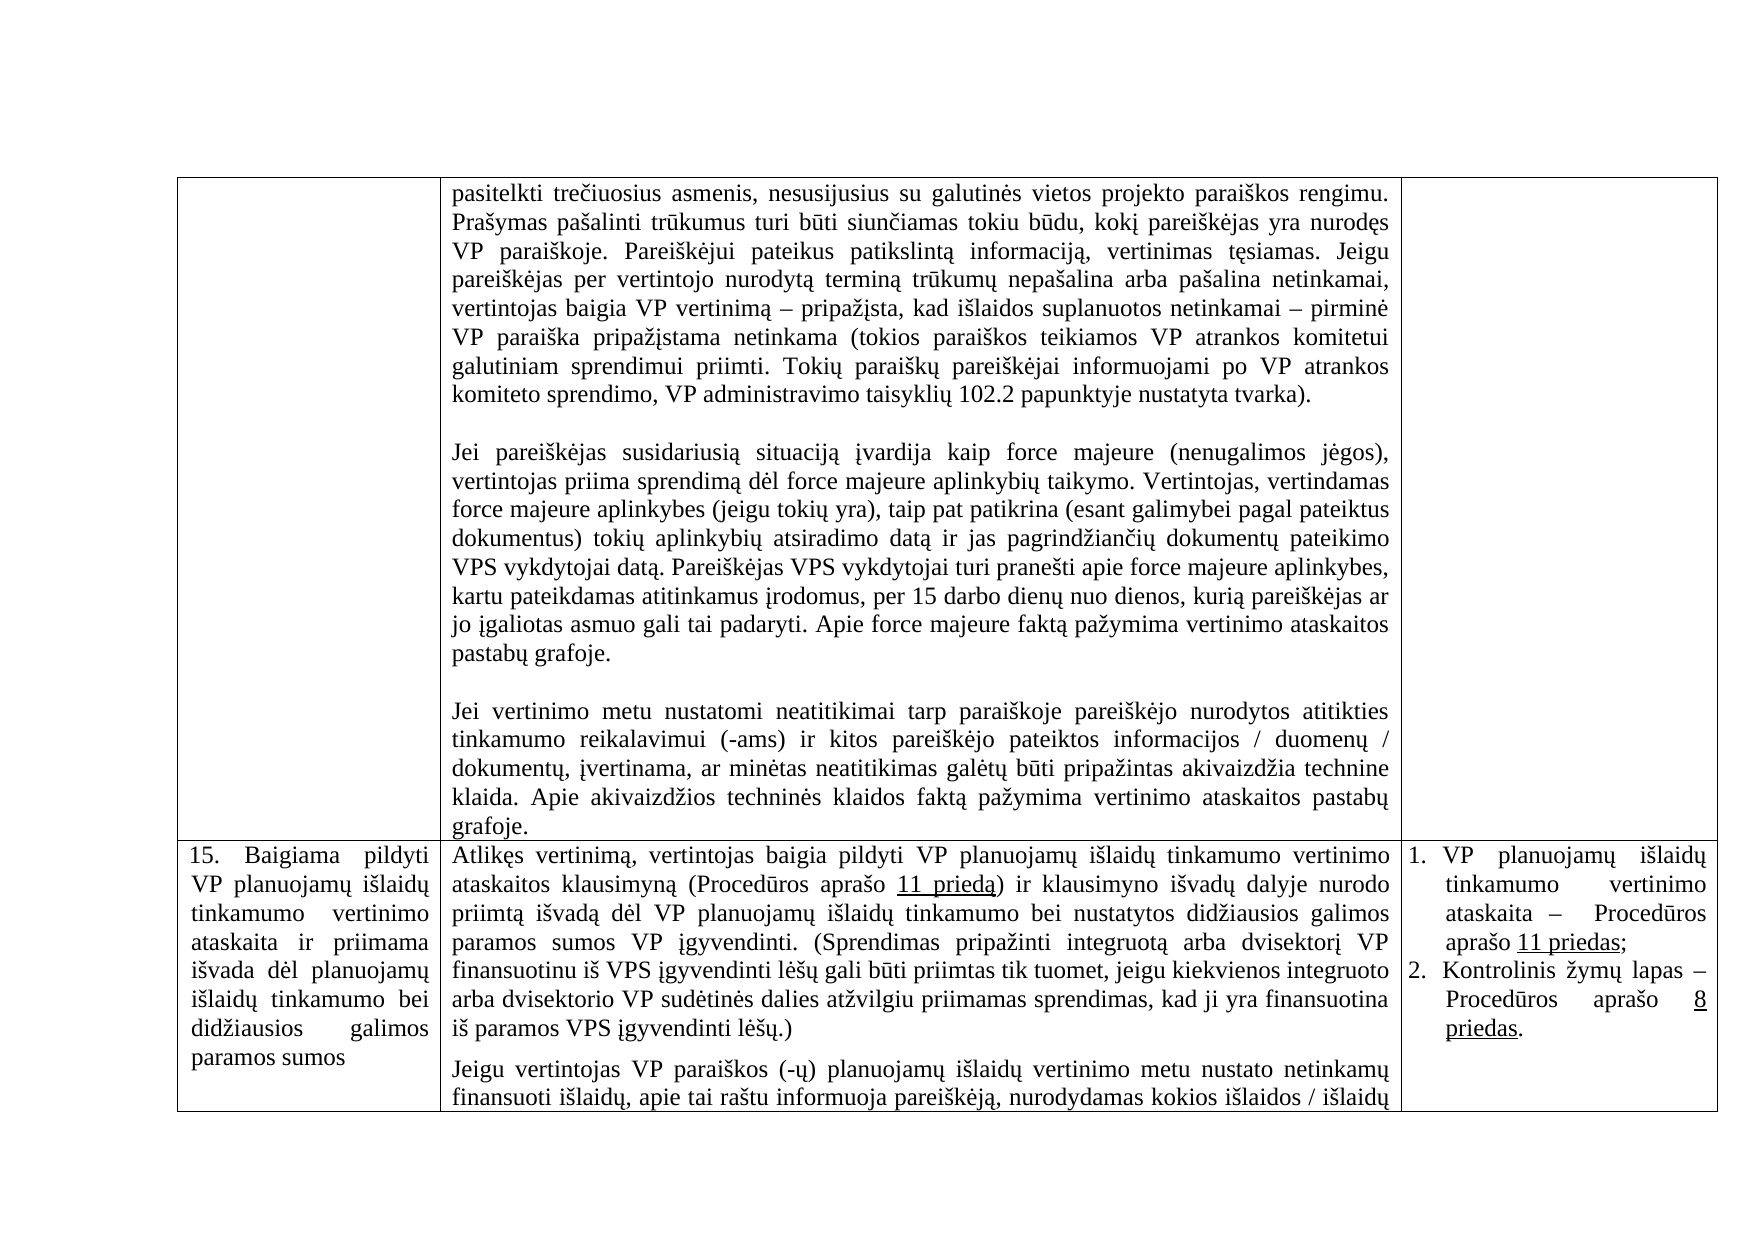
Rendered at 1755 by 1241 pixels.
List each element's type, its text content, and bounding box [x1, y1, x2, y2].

table_cell 15. Baigiama pildyti VP planuojamų išlaidų tinkamumo vertinimo ataskaita ir priimama išvada dėl planuojamų išlaidų tinkamumo bei didžiausios galimos paramos sumos [178, 841, 440, 1111]
table_cell Atlikęs vertinimą, vertintojas baigia pildyti VP planuojamų išlaidų tinkamumo vertinimo ataskaitos klausimyną (Procedūros aprašo 11 priedą) ir klausimyno išvadų dalyje nurodo priimtą išvadą dėl VP planuojamų išlaidų tinkamumo bei nustatytos didžiausios galimos paramos sumos VP įgyvendinti. (Sprendimas pripažinti integruotą arba dvisektorį VP finansuotinu iš VPS įgyvendinti lėšų gali būti priimtas tik tuomet, jeigu kiekvienos integruoto arba dvisektorio VP sudėtinės dalies atžvilgiu priimamas sprendimas, kad ji yra finansuotina iš paramos VPS įgyvendinti lėšų.) Jeigu vertintojas VP paraiškos (-ų) planuojamų išlaidų vertinimo metu nustato netinkamų finansuoti išlaidų, apie tai raštu informuoja pareiškėją, nurodydamas kokios išlaidos / išlaidų [441, 841, 1401, 1111]
table_cell 1. VP planuojamų išlaidų tinkamumo vertinimo ataskaita – Procedūros aprašo 11 priedas; 2. Kontrolinis žymų lapas – Procedūros aprašo 8 priedas. [1402, 841, 1717, 1111]
table_cell [178, 178, 440, 839]
table_cell pasitelkti trečiuosius asmenis, nesusijusius su galutinės vietos projekto paraiškos rengimu. Prašymas pašalinti trūkumus turi būti siunčiamas tokiu būdu, kokį pareiškėjas yra nurodęs VP paraiškoje. Pareiškėjui pateikus patikslintą informaciją, vertinimas tęsiamas. Jeigu pareiškėjas per vertintojo nurodytą terminą trūkumų nepašalina arba pašalina netinkamai, vertintojas baigia VP vertinimą – pripažįsta, kad išlaidos suplanuotos netinkamai – pirminė VP paraiška pripažįstama netinkama (tokios paraiškos teikiamos VP atrankos komitetui galutiniam sprendimui priimti. Tokių paraiškų pareiškėjai informuojami po VP atrankos komiteto sprendimo, VP administravimo taisyklių 102.2 papunktyje nustatyta tvarka). Jei pareiškėjas susidariusią situaciją įvardija kaip force majeure (nenugalimos jėgos), vertintojas priima sprendimą dėl force majeure aplinkybių taikymo. Vertintojas, vertindamas force majeure aplinkybes (jeigu tokių yra), taip pat patikrina (esant galimybei pagal pateiktus dokumentus) tokių aplinkybių atsiradimo datą ir jas pagrindžiančių dokumentų pateikimo VPS vykdytojai datą. Pareiškėjas VPS vykdytojai turi pranešti apie force majeure aplinkybes, kartu pateikdamas atitinkamus įrodomus, per 15 darbo dienų nuo dienos, kurią pareiškėjas ar jo įgaliotas asmuo gali tai padaryti. Apie force majeure faktą pažymima vertinimo ataskaitos pastabų grafoje. Jei vertinimo metu nustatomi neatitikimai tarp paraiškoje pareiškėjo nurodytos atitikties tinkamumo reikalavimui (-ams) ir kitos pareiškėjo pateiktos informacijos / duomenų / dokumentų, įvertinama, ar minėtas neatitikimas galėtų būti pripažintas akivaizdžia technine klaida. Apie akivaizdžios techninės klaidos faktą pažymima vertinimo ataskaitos pastabų grafoje. [441, 178, 1401, 839]
table_cell [1402, 178, 1717, 839]
